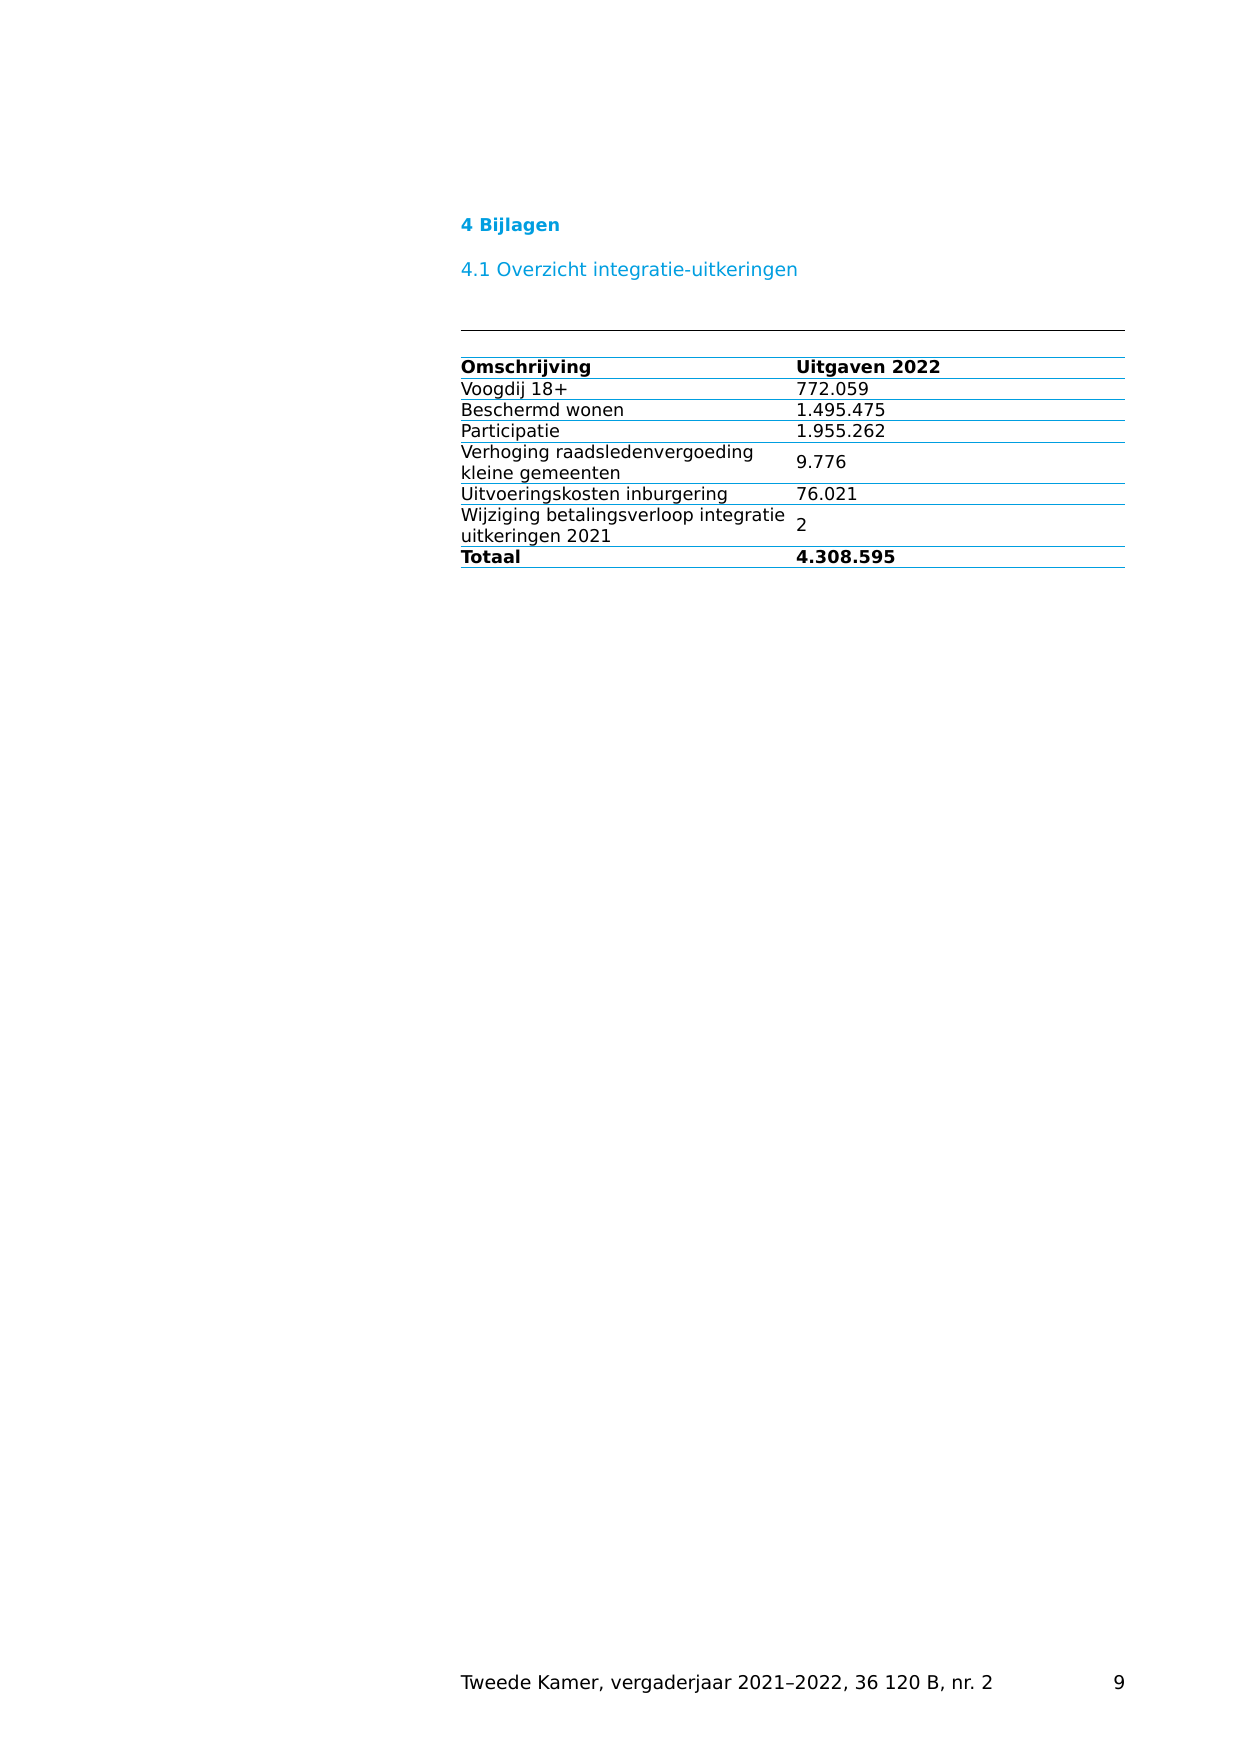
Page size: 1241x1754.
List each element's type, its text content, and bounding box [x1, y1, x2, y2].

title 4.1 Overzicht integratie-uitkeringen [461, 259, 1125, 281]
table_cell [793, 331, 1125, 357]
table_cell Uitgaven 2022 [793, 358, 1125, 378]
table_cell 772.059 [793, 379, 1125, 399]
table_cell 4.308.595 [793, 547, 1125, 567]
table_cell 1.495.475 [793, 400, 1125, 420]
table_cell Totaal [461, 547, 793, 567]
table_header Tabel 4 Integratie-uitkeringen (bedragen x € 1.000) [461, 305, 1125, 330]
table_cell 9.776 [793, 443, 1125, 483]
table_cell Participatie [461, 421, 793, 441]
table_cell 1.955.262 [793, 421, 1125, 441]
table_cell 2 [793, 505, 1125, 546]
table_cell Wijziging betalingsverloop integratie uitkeringen 2021 [461, 505, 793, 546]
table_cell Verhoging raadsledenvergoeding kleine gemeenten [461, 443, 793, 483]
table_cell [461, 331, 793, 357]
table_cell Voogdij 18+ [461, 379, 793, 399]
table_cell Beschermd wonen [461, 400, 793, 420]
table_cell 76.021 [793, 484, 1125, 504]
title 4 Bijlagen [461, 213, 1125, 236]
table_cell Uitvoeringskosten inburgering [461, 484, 793, 504]
table_cell Omschrijving [461, 358, 793, 378]
